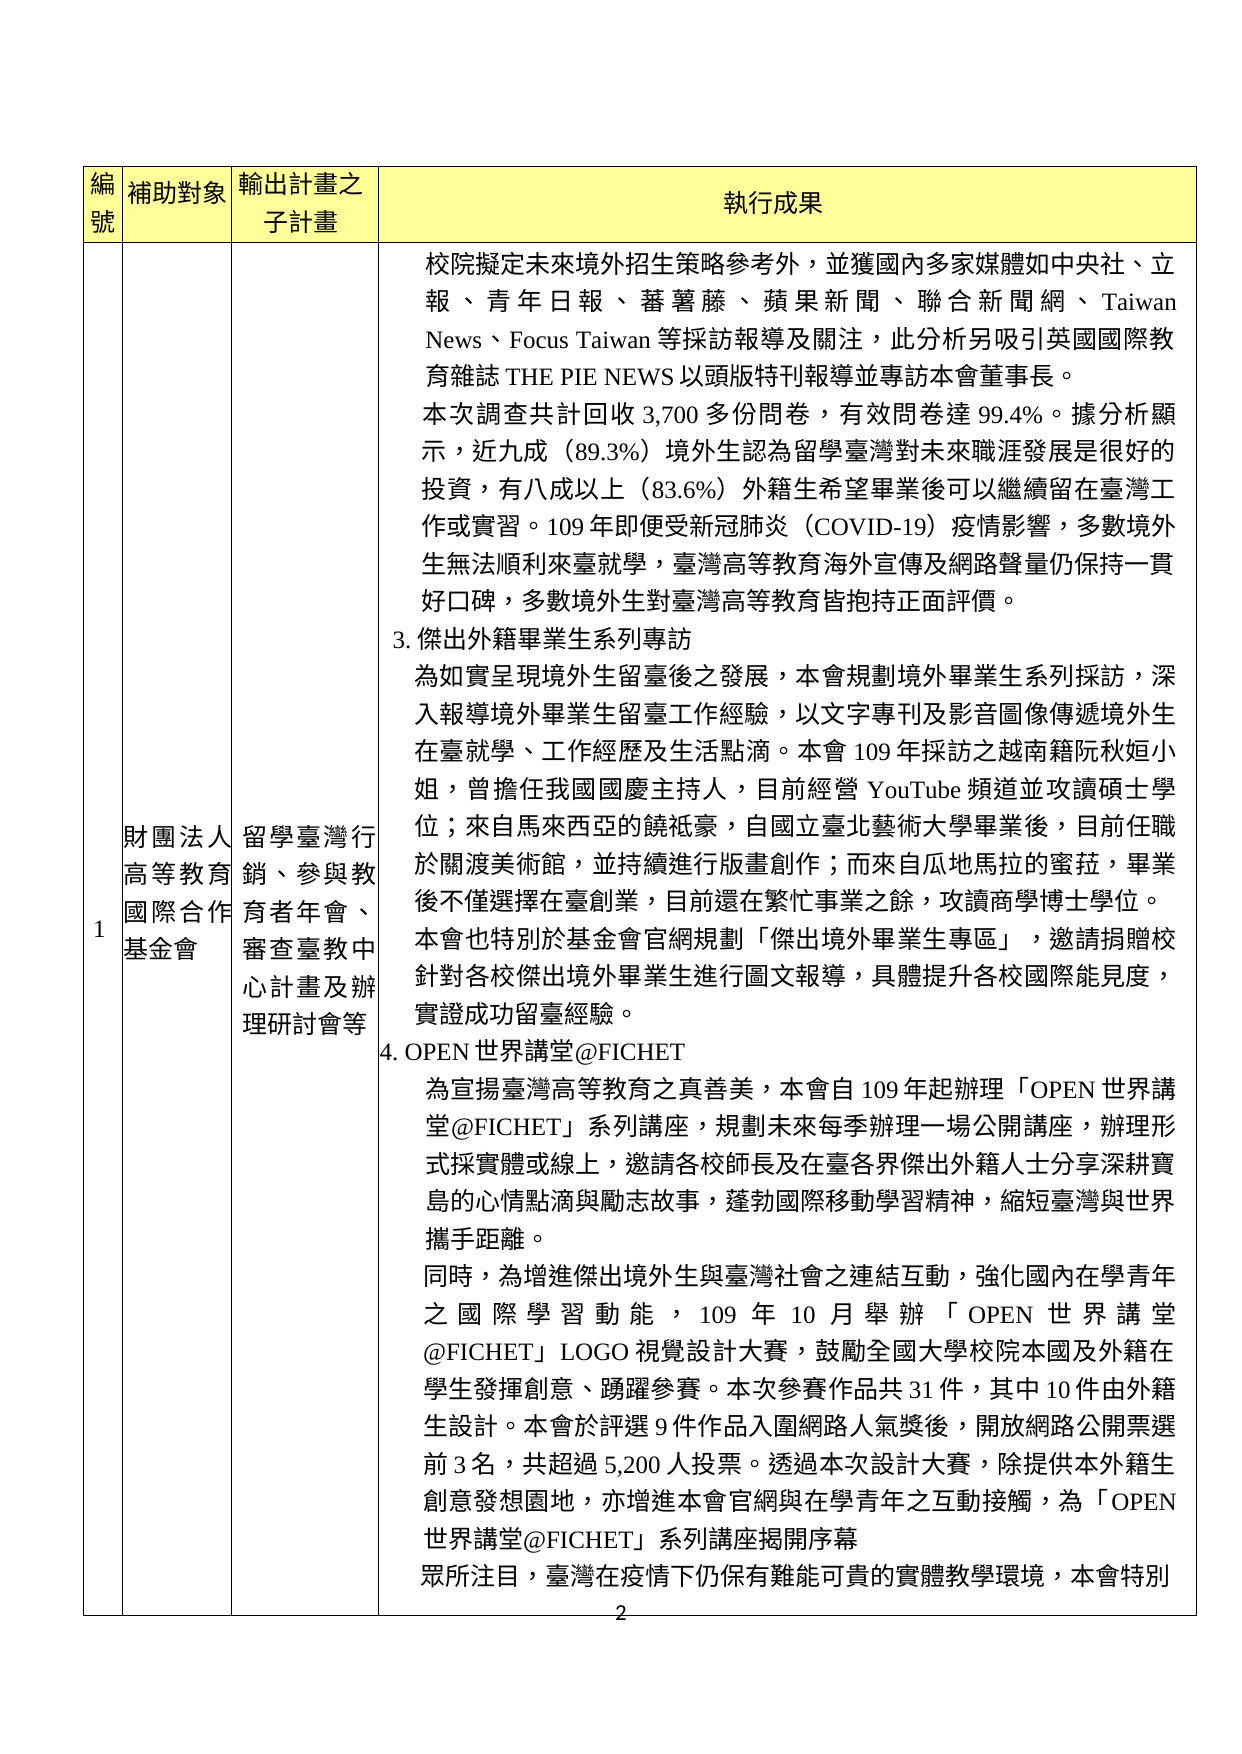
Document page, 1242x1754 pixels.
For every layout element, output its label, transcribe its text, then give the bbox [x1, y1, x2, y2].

table_cell 留學臺灣行 銷、參與教 育者年會、 審查臺教中 心計畫及辦 理研討會等 [232, 243, 378, 1615]
table_header [379, 167, 1196, 186]
table_cell 執行成果 [379, 186, 1196, 223]
table_cell 校院擬定未來境外招生策略參考外，並獲國內多家媒體如中央社、立報、青年日報、蕃薯藤、蘋果新聞、聯合新聞網、Taiwan News、Focus Taiwan等採訪報導及關注，此分析另吸引英國國際教育雜誌THE PIE NEWS以頭版特刊報導並專訪本會董事長。 本次調查共計回收3,700多份問卷，有效問卷達99.4%。據分析顯示，近九成（89.3%）境外生認為留學臺灣對未來職涯發展是很好的投資，有八成以上（83.6%）外籍生希望畢業後可以繼續留在臺灣工作或實習。109年即便受新冠肺炎（COVID-19）疫情影響，多數境外生無法順利來臺就學，臺灣高等教育海外宣傳及網路聲量仍保持一貫好口碑，多數境外生對臺灣高等教育皆抱持正面評價。 3. 傑出外籍畢業生系列專訪 為如實呈現境外生留臺後之發展，本會規劃境外畢業生系列採訪，深入報導境外畢業生留臺工作經驗，以文字專刊及影音圖像傳遞境外生在臺就學、工作經歷及生活點滴。本會109年採訪之越南籍阮秋姮小姐，曾擔任我國國慶主持人，目前經營YouTube頻道並攻讀碩士學位；來自馬來西亞的饒祗豪，自國立臺北藝術大學畢業後，目前任職於關渡美術館，並持續進行版畫創作；而來自瓜地馬拉的蜜菈，畢業後不僅選擇在臺創業，目前還在繁忙事業之餘，攻讀商學博士學位。 本會也特別於基金會官網規劃「傑出境外畢業生專區」，邀請捐贈校針對各校傑出境外畢業生進行圖文報導，具體提升各校國際能見度，實證成功留臺經驗。 4. OPEN世界講堂@FICHET 為宣揚臺灣高等教育之真善美，本會自109年起辦理「OPEN世界講堂@FICHET」系列講座，規劃未來每季辦理一場公開講座，辦理形式採實體或線上，邀請各校師長及在臺各界傑出外籍人士分享深耕寶島的心情點滴與勵志故事，蓬勃國際移動學習精神，縮短臺灣與世界攜手距離。 同時，為增進傑出境外生與臺灣社會之連結互動，強化國內在學青年之國際學習動能，109年10月舉辦「OPEN世界講堂@FICHET」LOGO視覺設計大賽，鼓勵全國大學校院本國及外籍在學生發揮創意、踴躍參賽。本次參賽作品共31件，其中10件由外籍生設計。本會於評選9件作品入圍網路人氣獎後，開放網路公開票選前3名，共超過5,200人投票。透過本次設計大賽，除提供本外籍生創意發想園地，亦增進本會官網與在學青年之互動接觸，為「OPEN世界講堂@FICHET」系列講座揭開序幕 眾所注目，臺灣在疫情下仍保有難能可貴的實體教學環境，本會特別 留學臺灣行銷： 該會每年定期更新改版留學台灣文宣，並於各大教育者年會及教育展中發送給各參展的招生人員及學生，以達宣傳臺灣高等教育及招收外籍學生之效益。108年度共製作「Study in Taiwan」及「學華語到臺灣」等2冊英文摺頁文宣，內容包含臺灣高等教育及各大專院校之相關訊息。 本部補助高等教育國際合作基金會架設之留學臺灣資訊網站（Study in Taiwan）為宣傳臺灣高等教育及華語學習入口網站，提供國際學生來臺留學及華語學習之相關資訊搜尋平臺。108年度有近107萬瀏覽，相較前一年提升18.65%，其中近83%是新訪客，瀏覽人次以印尼地區為最多，其次為美國、泰國、越南及印度。此外，為了增加網站瀏覽便利性，並吸引更多使用者來訪，108年度進行網站全新改版企劃，有別於以往的活潑生動形象，本次改版以富含台灣特色的茶金色搭配深藍灰色作為主視覺配色，使整體網站呈現臺灣高質感的在地國際化形象，並進一步整合外國學生所需各種資訊。新版網站已於109年1月上線。 由該會經營之「留學臺灣 (study in Taiwan)」臉書粉絲專頁粉絲人數於108年5月已突破20萬人，規模與經營成效不僅在全球高教輸出品牌社群媒體佔有一席之地，下半年粉絲人數亦持續成長至21萬人，為全臺高教類粉絲專頁中最高。SIT臉書粉絲遍及世界45國，其中又以新南向國家耕耘力道最深，擁有廣大印尼、印度、越南、馬來西亞及菲律賓等國粉絲，全年累積超過6百50萬次的瀏覽，較去年成長10%。 2. 海外整體宣傳：108年該會仍持續統籌與規劃國內大學校院參加亞太、美洲與歐洲三大國際教育者年會，持續以「Study in Taiwan」名義參展，整合國內各校優勢，搭建臺灣高等教育資源共享平臺，以整體、統一的方式宣揚臺灣高等教育，使留學臺灣優質高教品牌更具延續性及代表性。此三大展分別共有 24校（亞太）、21校（美洲）及 25校（歐洲）聯合參展，展場攤位熱絡，藉此平台替台灣學校締結高教合作契機，參展校對整體參展效益皆有高滿意度。除設置教育展攤位參展，展期台灣代表並有多場講座及海報講座發表，以介紹台灣具深度、創新之國際合作案例，展現台灣高教能量。 3. 雙邊高教交流： (1) 106年度共舉辦三場雙邊論壇，於 3月在臺辦理「臺法大學校長論壇」，為臺法首次合作辦理之會議，計約70校116人與會，會中由雙方代表以該國高等教育政策及趨勢為題專題演講，再由雙方大學校長分就「創新創業」、「減少學用落差」等臺法共同關心議題，引用各自學校的實務經驗為實例，深度分享與討論，精彩內容引發與會者熱烈的交流與討論。 [379, 243, 1196, 1615]
table_header 編 號 [84, 167, 122, 242]
table_header 補助對象 [123, 167, 231, 242]
table_header 輸出計畫之 子計畫 [232, 167, 378, 242]
table_cell [379, 223, 1196, 242]
table_cell 財團法人 高等教育 國際合作 基金會 [123, 243, 231, 1615]
table_cell 1 [84, 243, 122, 1615]
